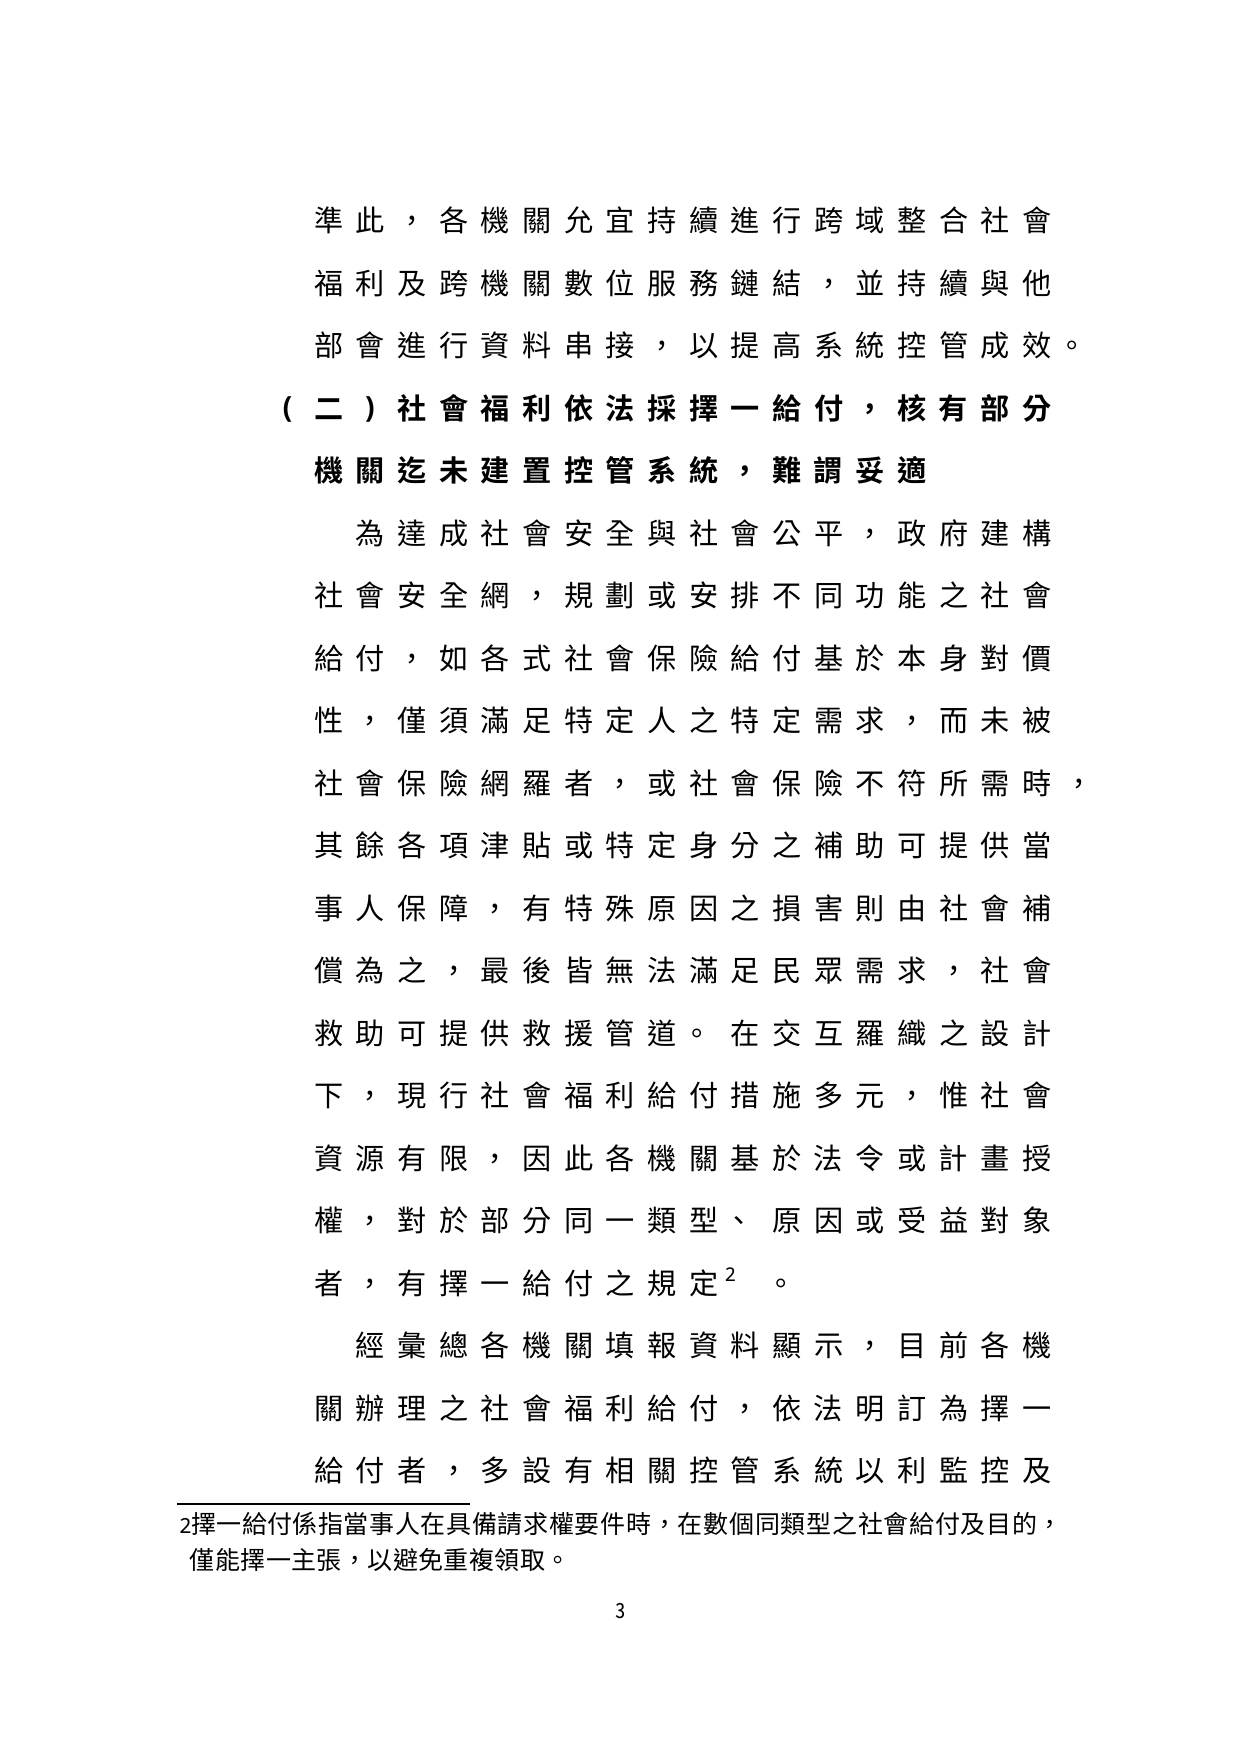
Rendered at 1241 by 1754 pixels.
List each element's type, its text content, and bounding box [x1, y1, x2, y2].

text 另依國發會服務型智慧政府推動計畫-第五階段電子化政府計畫(107年5月)核示本指出，現有政府政府跨業務之間的數位服務尚未大幅整合，系統介接亦待強化。準此，各機關允宜持續進行跨域整合社會福利及跨機關數位服務鏈結，並持續與他部會進行資料串接，以提高系統控管成效。 [271, 177, 1058, 365]
text (二)社會福利依法採擇一給付，核有部分機關迄未建置控管系統，難謂妥適 [242, 365, 1058, 490]
text 為達成社會安全與社會公平，政府建構社會安全網，規劃或安排不同功能之社會給付，如各式社會保險給付基於本身對價性，僅須滿足特定人之特定需求，而未被社會保險網羅者，或社會保險不符所需時，其餘各項津貼或特定身分之補助可提供當事人保障，有特殊原因之損害則由社會補償為之，最後皆無法滿足民眾需求，社會救助可提供救援管道。在交互羅織之設計下，現行社會福利給付措施多元，惟社會資源有限，因此各機關基於法令或計畫授權，對於部分同一類型、原因或受益對象者，有擇一給付之規定。 [271, 490, 1058, 1302]
text 擇一給付係指當事人在具備請求權要件時，在數個同類型之社會給付及目的，僅能擇一主張，以避免重複領取。 [179, 1504, 1063, 1577]
text 經彙總各機關填報資料顯示，目前各機關辦理之社會福利給付，依法明訂為擇一給付者，多設有相關控管系統以利監控及管理；惟仍有原民會等7個機關辦理部分福利給付措施迄未建置控管系統，統計106年度至108年度未控管之給付金額約在3,589億元至4,403億元之間(附表3-6-1)，金額龐巨，允宜早日建置，以避免漏洞產生。 [271, 1302, 1058, 1490]
